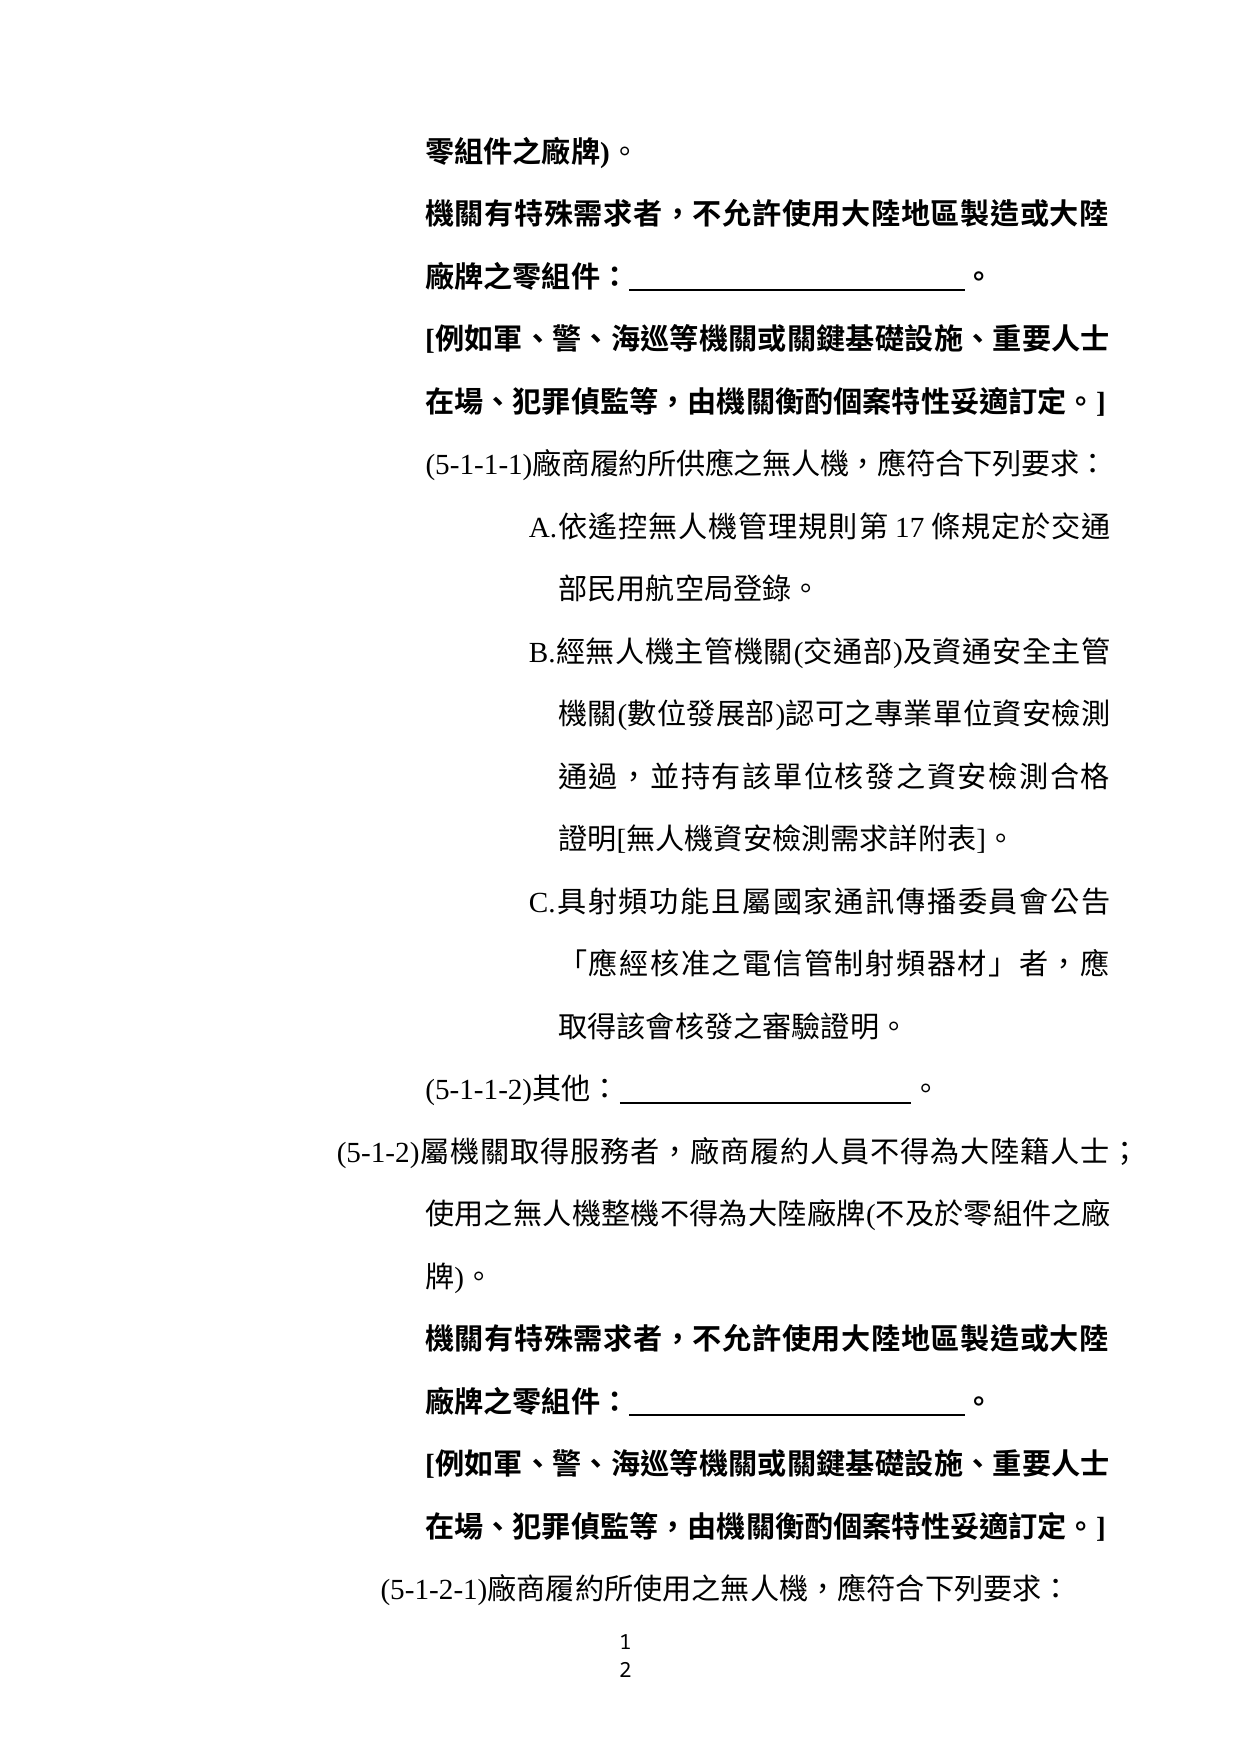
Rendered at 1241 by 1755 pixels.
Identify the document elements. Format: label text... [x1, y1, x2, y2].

text [例如軍、警、海巡等機關或關鍵基礎設施、重要人士在場、犯罪偵監等，由機關衡酌個案特性妥適訂定。] [425, 295, 1110, 420]
text 機關有特殊需求者，不允許使用大陸地區製造或大陸廠牌之零組件： 。 [425, 1295, 1110, 1420]
text [例如軍、警、海巡等機關或關鍵基礎設施、重要人士在場、犯罪偵監等，由機關衡酌個案特性妥適訂定。] [425, 1420, 1110, 1545]
text B.經無人機主管機關(交通部)及資通安全主管機關(數位發展部)認可之專業單位資安檢測通過，並持有該單位核發之資安檢測合格證明[無人機資安檢測需求詳附表]。 [529, 608, 1110, 858]
text (5-1-2)屬機關取得服務者，廠商履約人員不得為大陸籍人士；使用之無人機整機不得為大陸廠牌(不及於零組件之廠牌)。 [337, 1108, 1110, 1295]
text A.依遙控無人機管理規則第17條規定於交通部民用航空局登錄。 [529, 483, 1110, 608]
text C.具射頻功能且屬國家通訊傳播委員會公告「應經核准之電信管制射頻器材」者，應取得該會核發之審驗證明。 [529, 858, 1110, 1045]
text (5-1-1-1)廠商履約所供應之無人機，應符合下列要求： [425, 420, 1110, 483]
text (5-1-2-1)廠商履約所使用之無人機，應符合下列要求： [337, 1545, 1110, 1608]
text (5-1-1-2)其他： 。 [425, 1045, 1110, 1108]
text 零組件之廠牌)。 [337, 108, 1110, 170]
text 機關有特殊需求者，不允許使用大陸地區製造或大陸廠牌之零組件： 。 [425, 170, 1110, 295]
